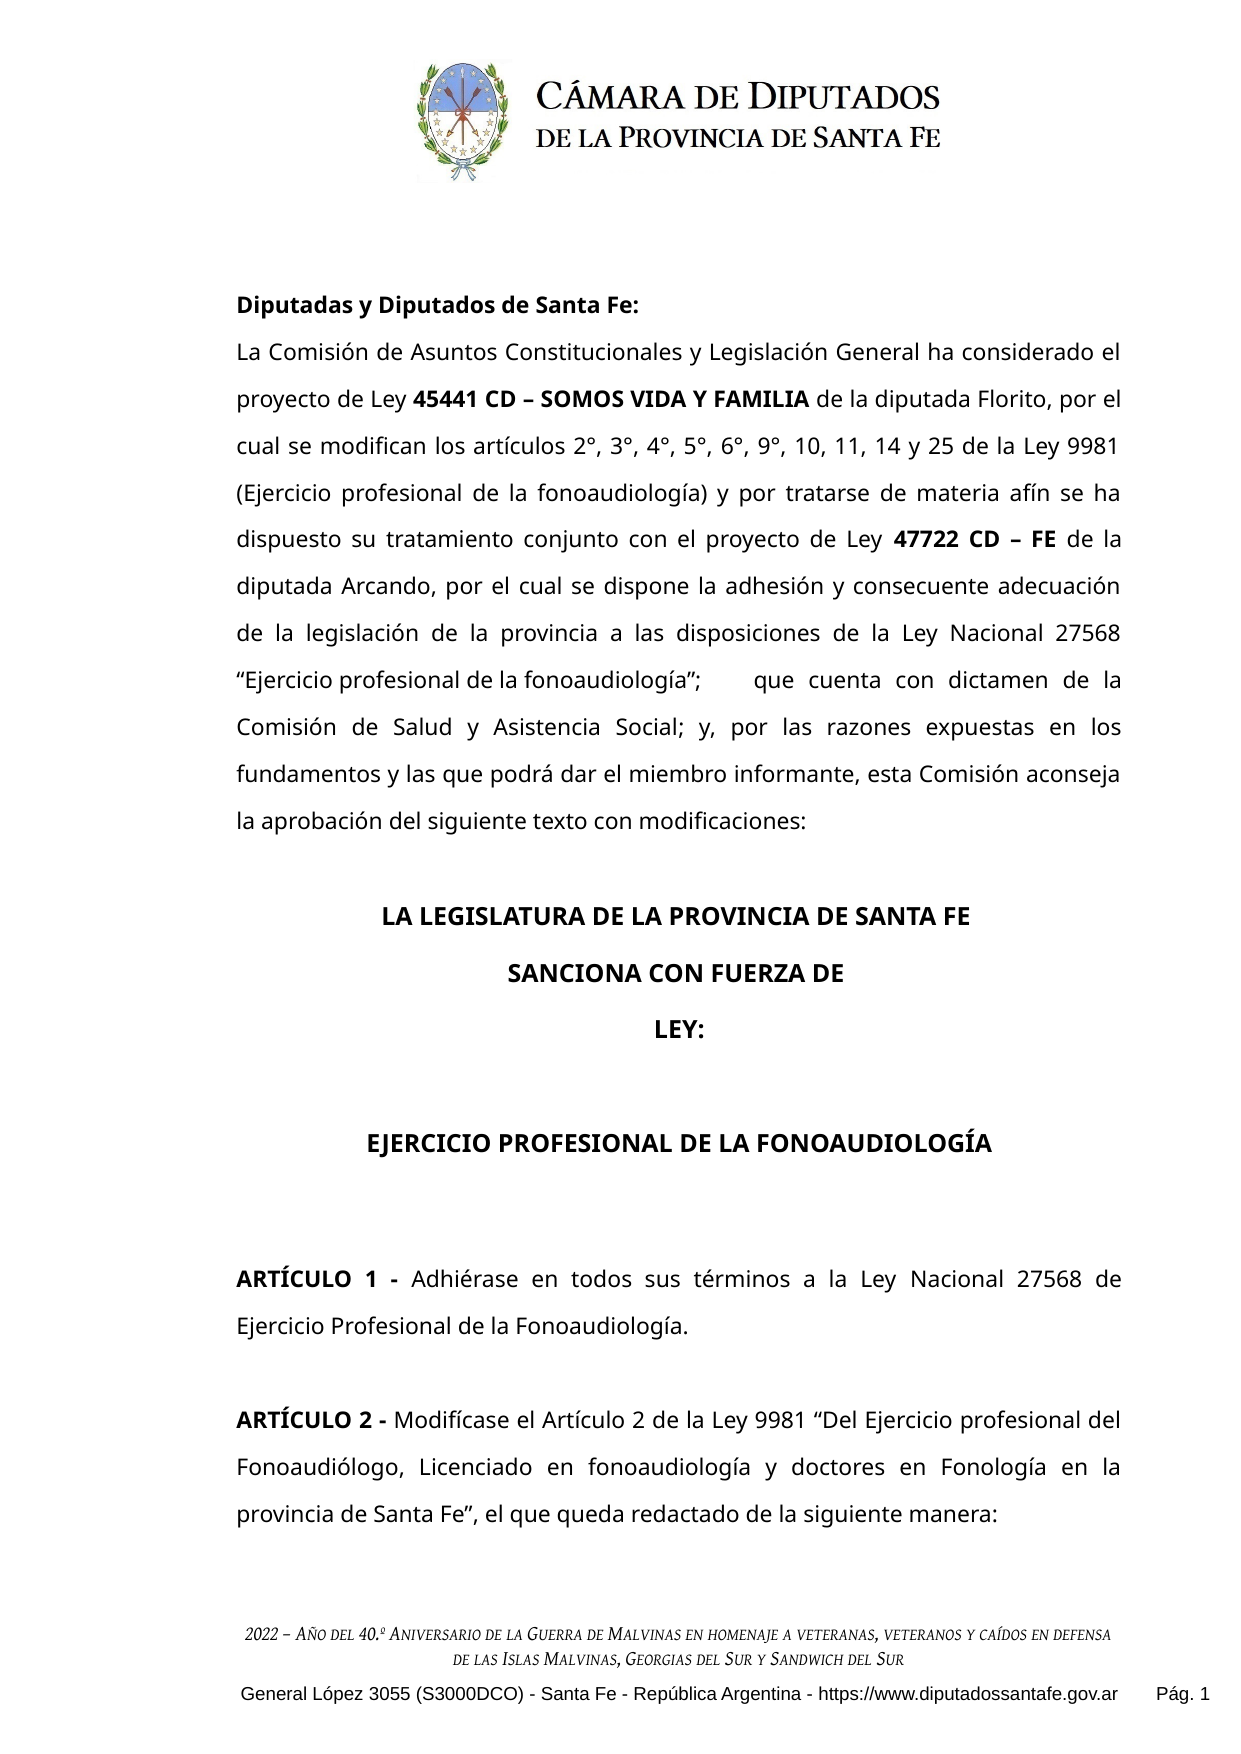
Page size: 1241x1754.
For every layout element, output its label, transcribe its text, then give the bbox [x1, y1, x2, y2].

picture [413, 59, 945, 183]
text ARTÍCULO 2 - Modifícase el Artículo 2 de la Ley 9981 “Del Ejercicio profesional del Fonoaudiólogo, Licenciado en fonoaudiología y doctores en Fonología en la provincia de Santa Fe”, el que queda redactado de la siguiente manera: [236, 1404, 1122, 1529]
text EJERCICIO PROFESIONAL DE LA FONOAUDIOLOGÍA [236, 1126, 1122, 1160]
text SANCIONA CON FUERZA DE [236, 955, 1122, 989]
text Diputadas y Diputados de Santa Fe: [236, 289, 1122, 320]
text La Comisión de Asuntos Constitucionales y Legislación General ha considerado el proyecto de Ley 45441 CD – SOMOS VIDA Y FAMILIA de la diputada Florito, por el cual se modifican los artículos 2°, 3°, 4°, 5°, 6°, 9°, 10, 11, 14 y 25 de la Ley 9981 (Ejercicio profesional de la fonoaudiología) y por tratarse de materia afín se ha dispuesto su tratamiento conjunto con el proyecto de Ley 47722 CD – FE de la diputada Arcando, por el cual se dispone la adhesión y consecuente adecuación de la legislación de la provincia a las disposiciones de la Ley Nacional 27568 “Ejercicio profesional de la fonoaudiología”; que cuenta con dictamen de la Comisión de Salud y Asistencia Social; y, por las razones expuestas en los fundamentos y las que podrá dar el miembro informante, esta Comisión aconseja la aprobación del siguiente texto con modificaciones: [236, 336, 1122, 836]
text ARTÍCULO 1 - Adhiérase en todos sus términos a la Ley Nacional 27568 de Ejercicio Profesional de la Fonoaudiología. [236, 1263, 1122, 1341]
text LEY: [236, 1012, 1122, 1046]
text LA LEGISLATURA DE LA PROVINCIA DE SANTA FE [236, 898, 1122, 932]
